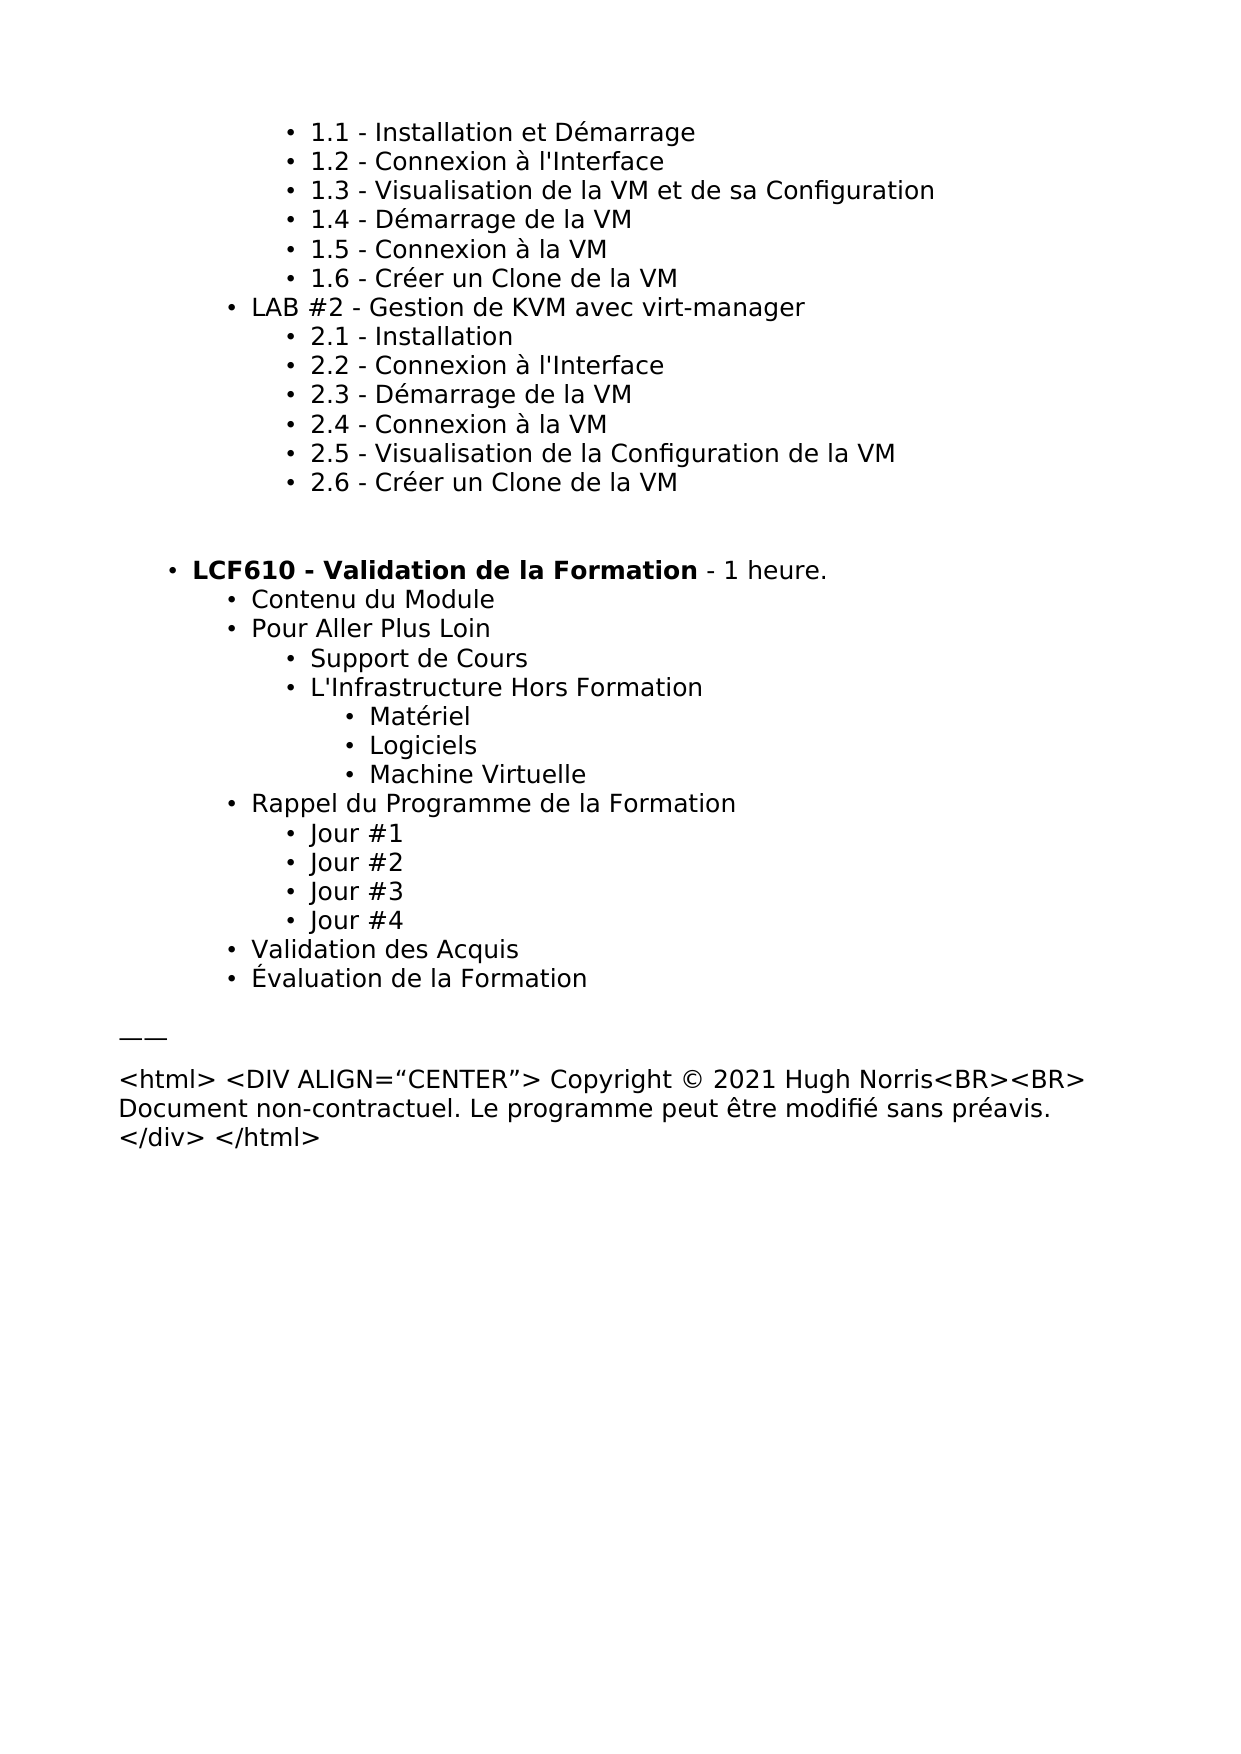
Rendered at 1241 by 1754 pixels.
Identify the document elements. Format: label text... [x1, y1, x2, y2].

list Jour #3 [295, 877, 1122, 906]
list 1.5 - Connexion à la VM [295, 235, 1122, 264]
list 1.2 - Connexion à l'Interface [295, 147, 1122, 176]
list 2.2 - Connexion à l'Interface [295, 351, 1122, 381]
list 2.1 - Installation [295, 322, 1122, 351]
list 1.1 - Installation et Démarrage [295, 118, 1122, 147]
list Évaluation de la Formation [236, 964, 1122, 994]
list 2.5 - Visualisation de la Configuration de la VM [295, 439, 1122, 468]
list Rappel du Programme de la Formation [236, 789, 1122, 819]
list L'Infrastructure Hors Formation [295, 673, 1122, 702]
list 2.6 - Créer un Clone de la VM [295, 468, 1122, 497]
list LCF610 - Validation de la Formation - 1 heure. [177, 556, 1122, 585]
list Pour Aller Plus Loin [236, 614, 1122, 644]
list Jour #4 [295, 906, 1122, 935]
list 1.6 - Créer un Clone de la VM [295, 264, 1122, 293]
list Machine Virtuelle [354, 760, 1122, 789]
list LAB #2 - Gestion de KVM avec virt-manager [236, 293, 1122, 322]
list Jour #2 [295, 848, 1122, 877]
list Logiciels [354, 731, 1122, 760]
list Support de Cours [295, 644, 1122, 673]
list 2.4 - Connexion à la VM [295, 410, 1122, 439]
list Jour #1 [295, 819, 1122, 848]
text <html> <DIV ALIGN=“CENTER”> Copyright © 2021 Hugh Norris<BR><BR> Document non-contractuel. Le programme peut être modifié sans préavis. </div> </html> [118, 1065, 1122, 1152]
list Validation des Acquis [236, 935, 1122, 964]
list Matériel [354, 702, 1122, 731]
list 1.4 - Démarrage de la VM [295, 206, 1122, 235]
list 2.3 - Démarrage de la VM [295, 381, 1122, 410]
list 1.3 - Visualisation de la VM et de sa Configuration [295, 176, 1122, 206]
list Contenu du Module [236, 585, 1122, 614]
text —— [118, 1023, 1122, 1052]
